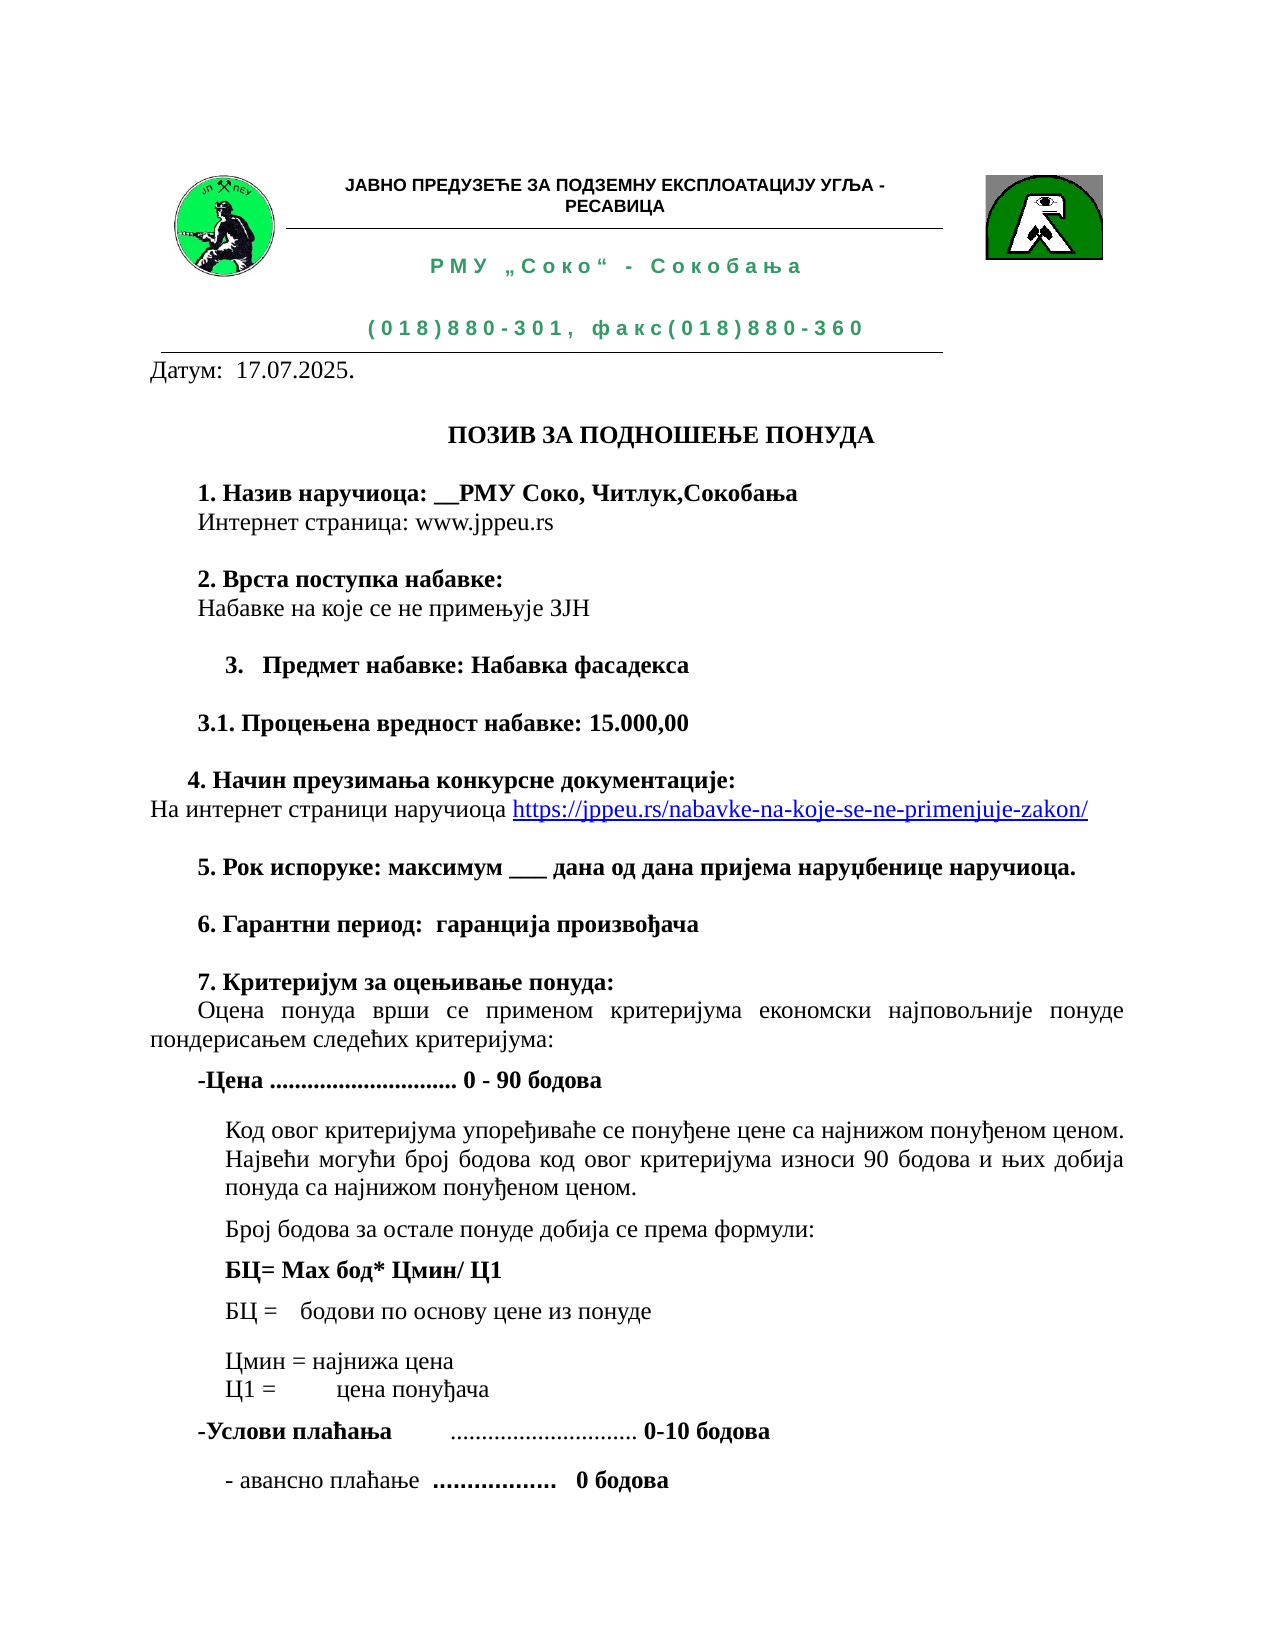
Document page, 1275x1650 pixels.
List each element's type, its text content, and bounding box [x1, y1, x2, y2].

text Цмин = најнижа цена [225, 1346, 1125, 1374]
text ПОЗИВ ЗА ПОДНОШЕЊЕ ПОНУДА [150, 420, 1125, 449]
text Оцена понуда врши се применом критеријума економски најповољније понуде пондерисањем следећих критеријума: [150, 995, 1125, 1053]
text 4. Начин преузимања конкурсне документације: [150, 765, 1125, 794]
text 5. Рок испоруке: максимум ___ дана од дана пријема наруџбенице наручиоца. [150, 852, 1125, 880]
text Ц1 = цена понуђача [225, 1374, 1125, 1403]
text - авансно плаћање .................. 0 бодова [225, 1465, 1125, 1494]
list Предмет набавке: Набавка фасадекса [225, 650, 1125, 679]
table_header ЈАВНО ПРЕДУЗЕЋЕ ЗА ПОДЗЕМНУ ЕКСПЛОАТАЦИЈУ УГЉА - РЕСАВИЦА [286, 150, 943, 228]
table_header [943, 150, 1145, 352]
text -Услови плаћања .............................. 0-10 бодова [150, 1416, 1125, 1444]
text 2. Врста поступка набавке: [150, 564, 1125, 593]
table_cell РМУ „Соко“ - Сокобања (018)880-301, факс(018)880-360 [286, 229, 943, 352]
text БЦ = бодови по основу цене из понуде [225, 1296, 1125, 1325]
text Број бодова за остале понуде добија се према формули: [225, 1214, 1125, 1242]
text 1. Назив наручиоца: __РМУ Соко, Читлук,Сокобања [150, 478, 1125, 507]
text Датум: 17.07.2025. [150, 353, 1125, 384]
picture [173, 175, 275, 277]
text Набавке на које се не примењује ЗЈН [150, 593, 1125, 622]
text -Цена .............................. 0 - 90 бодова [150, 1065, 1125, 1094]
text 6. Гарантни период: гаранција произвођача [150, 909, 1125, 938]
text БЦ= Маx бод* Цмин/ Ц1 [225, 1255, 1125, 1284]
table_header [161, 150, 286, 352]
text Интернет страница: www.jppeu.rs [150, 507, 1125, 535]
text 3.1. Процењена вредност набавке: 15.000,00 [150, 708, 1125, 737]
text 7. Критеријум за оцењивање понуда: [150, 967, 1125, 995]
picture [985, 175, 1103, 260]
text На интернет страници наручиоца https://jppeu.rs/nabavke-na-koje-se-ne-primenjuje-zakon/ [150, 794, 1125, 823]
text Код овог критеријума упоређиваће се понуђене цене са најнижом понуђеном ценом. Највећи могући број бодова код овог критеријума износи 90 бодова и њих добија понуда са најнижом понуђеном ценом. [225, 1115, 1125, 1201]
